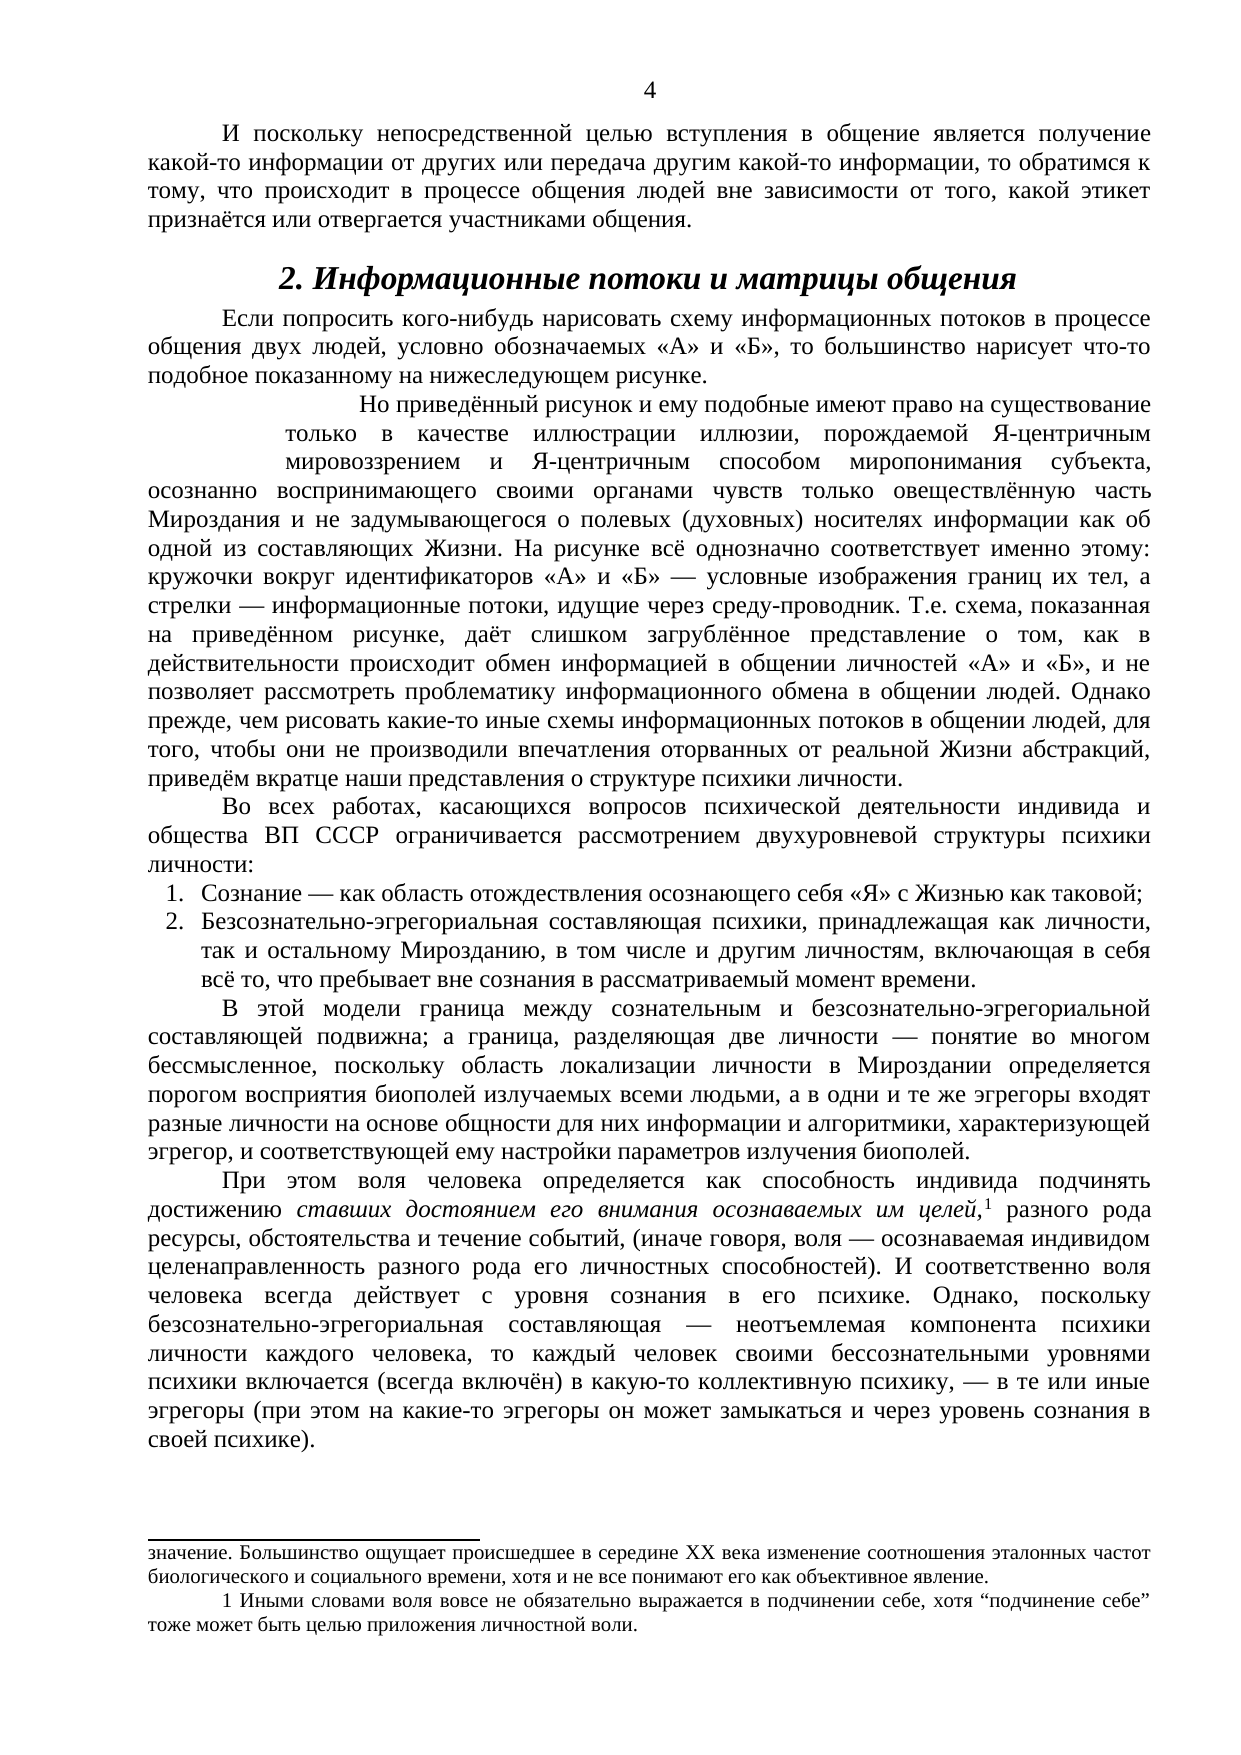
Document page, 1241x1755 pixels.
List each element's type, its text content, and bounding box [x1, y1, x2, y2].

subtitle 2. Информационные потоки и матрицы общения [148, 258, 1152, 296]
text При этом воля человека определяется как способность индивида подчинять достижению ставших достоянием его внимания осознаваемых им целей, разного рода ресурсы, обстоятельства и течение событий, (иначе говоря, воля — осознаваемая индивидом целенаправленность разного рода его личностных способностей). И соответственно воля человека всегда действует с уровня сознания в его психике. Однако, поскольку безсознательно-эгрегориальная составляющая — неотъемлемая компонента психики личности каждого человека, то каждый человек своими бессознательными уровнями психики включается (всегда включён) в какую-то коллективную психику, — в те или иные эгрегоры (при этом на какие-то эгрегоры он может замыкаться и через уровень сознания в своей психике). [148, 1165, 1152, 1453]
text Если попросить кого-нибудь нарисовать схему информационных потоков в процессе общения двух людей, условно обозначаемых «А» и «Б», то большинство нарисует что-то подобное показанному на нижеследующем рисунке. [148, 303, 1152, 389]
text Во всех работах, касающихся вопросов психической деятельности индивида и общества ВП СССР ограничивается рассмотрением двухуровневой структуры психики личности: [148, 791, 1152, 878]
text Иными словами воля вовсе не обязательно выражается в подчинении себе, хотя “подчинение себе” тоже может быть целью приложения личностной воли. [148, 1588, 1152, 1636]
text Но приведённый рисунок и ему подобные имеют право на существование только в качестве иллюстрации иллюзии, порождаемой Я-центричным мировоззрением и Я-центричным способом миропо­нимания субъекта, осознанно воспринимающего своими органами чувств только овеще­с­т­влённую часть Мироздания и не задумывающегося о полевых (духовных) носителях информации как об одной из составляющих Жизни. На рисунке всё однозначно соответствует именно этому: кружочки вокруг идентификаторов «А» и «Б» — условные изображения границ их тел, а стрелки — информационные потоки, идущие через среду-проводник. Т.е. схема, показанная на приведённом рисунке, даёт слишком загрублённое представление о том, как в действительности происходит обмен информацией в общении личностей «А» и «Б», и не позволяет рассмотреть проблематику информационного обмена в общении людей. Однако прежде, чем рисовать какие-то иные схемы информационных потоков в общении людей, для того, чтобы они не производили впечатления оторванных от реальной Жизни абстракций, приведём вкратце наши представления о структуре психики личности. [148, 389, 1152, 791]
text И поскольку непосредственной целью вступления в общение является получение какой-то информации от других или передача другим какой-то информации, то обратимся к тому, что происходит в процессе общения людей вне зависимости от того, какой этикет признаётся или отвергается участниками общения. [148, 118, 1152, 233]
list Безсознательно-эгрегориальная составляющая психики, принадлежащая как личности, так и остальному Мирозданию, в том числе и другим личностям, включающая в себя всё то, что пребывает вне сознания в рассматриваемый момент времени. [165, 906, 1152, 993]
text значение. Большинство ощущает происшедшее в середине ХХ века изменение соотношения эталонных частот биологического и социального времени, хотя и не все понимают его как объективное явление. [148, 1540, 1152, 1588]
list Сознание — как область отождествления осознающего себя «Я» с Жизнью как таковой; [165, 878, 1152, 906]
text В этой модели граница между сознательным и безсознательно-эгрегориальной составляющей подвижна; а граница, разделяющая две личности — понятие во многом бессмысленное, поскольку область локализации личности в Мироздании определяется порогом восприятия биополей излучаемых всеми людьми, а в одни и те же эгрегоры входят разные личности на основе общности для них информации и алгоритмики, характеризующей эгрегор, и соответствующей ему настройки параметров излучения биополей. [148, 993, 1152, 1165]
